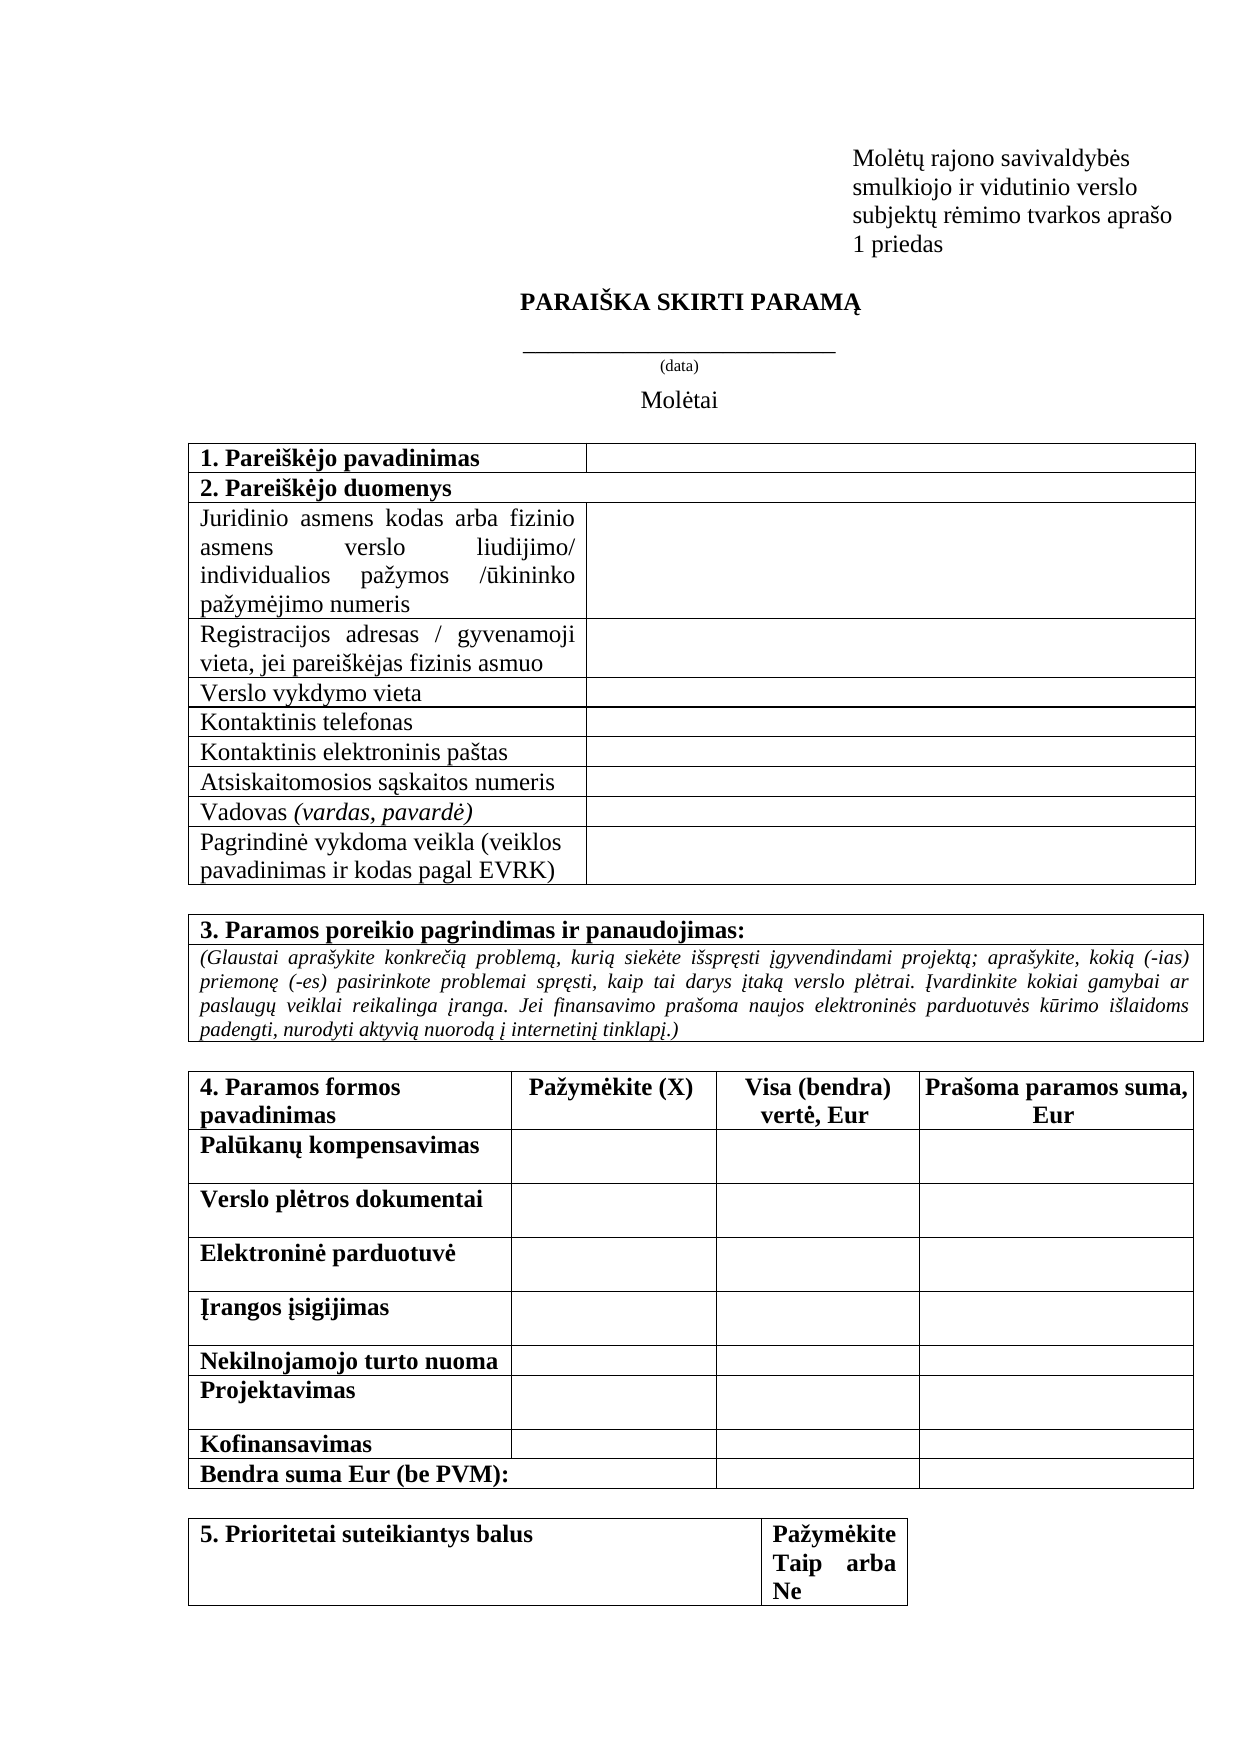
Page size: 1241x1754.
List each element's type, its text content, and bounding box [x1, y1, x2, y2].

table_cell Atsiskaitomosios sąskaitos numeris [189, 767, 586, 796]
text (data) [177, 356, 1181, 385]
table_cell [717, 1184, 919, 1237]
table_cell 2. Pareiškėjo duomenys [189, 473, 1195, 502]
table_cell [717, 1376, 919, 1428]
table_cell [717, 1292, 919, 1345]
table_cell [512, 1376, 716, 1428]
table_cell Pagrindinė vykdoma veikla (veiklos pavadinimas ir kodas pagal EVRK) [189, 827, 586, 884]
table_header 1. Pareiškėjo pavadinimas [189, 444, 586, 472]
table_cell [920, 1292, 1193, 1345]
table_cell Palūkanų kompensavimas [189, 1130, 511, 1183]
table_cell [587, 678, 1195, 706]
table_cell Juridinio asmens kodas arba fizinio asmens verslo liudijimo/ individualios pažymos /ūkininko pažymėjimo numeris [189, 503, 586, 618]
table_header 3. Paramos poreikio pagrindimas ir panaudojimas: [189, 915, 1203, 944]
text 1 priedas [852, 229, 1181, 258]
table_cell [587, 827, 1195, 884]
table_header 5. Prioritetai suteikiantys balus [189, 1519, 761, 1605]
table_cell Kontaktinis elektroninis paštas [189, 737, 586, 766]
table_cell Vadovas (vardas, pavardė) [189, 797, 586, 826]
table_cell (Glaustai aprašykite konkrečią problemą, kurią siekėte išspręsti įgyvendindami projektą; aprašykite, kokią (-ias) priemonę (-es) pasirinkote problemai spręsti, kaip tai darys įtaką verslo plėtrai. Įvardinkite kokiai gamybai ar paslaugų veiklai reikalinga įranga. Jei finansavimo prašoma naujos elektroninės parduotuvės kūrimo išlaidoms padengti, nurodyti aktyvią nuorodą į internetinį tinklapį.) [189, 945, 1203, 1041]
table_cell [587, 619, 1195, 677]
table_cell [512, 1346, 716, 1374]
table_header [587, 444, 1195, 472]
table_cell [512, 1130, 716, 1183]
text Molėtai [177, 385, 1181, 414]
text smulkiojo ir vidutinio verslo [852, 172, 1181, 201]
table_cell Nekilnojamojo turto nuoma [189, 1346, 511, 1374]
table_cell Elektroninė parduotuvė [189, 1238, 511, 1291]
table_cell [512, 1292, 716, 1345]
table_cell [717, 1130, 919, 1183]
table_cell Projektavimas [189, 1376, 511, 1428]
table_cell [587, 767, 1195, 796]
table_cell [717, 1430, 919, 1458]
table_cell Verslo vykdymo vieta [189, 678, 586, 706]
text PARAIŠKA SKIRTI PARAMĄ [207, 287, 1181, 316]
table_header Pažymėkite Taip arba Ne [762, 1519, 907, 1605]
table_header Prašoma paramos suma, Eur [920, 1072, 1193, 1129]
table_cell [920, 1376, 1193, 1428]
table_cell [920, 1238, 1193, 1291]
table_cell [587, 737, 1195, 766]
table_cell [512, 1238, 716, 1291]
table_cell [587, 503, 1195, 618]
text subjektų rėmimo tvarkos aprašo [852, 201, 1181, 229]
table_header Visa (bendra) vertė, Eur [717, 1072, 919, 1129]
table_cell Bendra suma Eur (be PVM): [189, 1459, 716, 1488]
table_cell [717, 1238, 919, 1291]
table_cell Kontaktinis telefonas [189, 708, 586, 736]
table_cell Kofinansavimas [189, 1430, 511, 1458]
table_cell [587, 708, 1195, 736]
table_header Pažymėkite (X) [512, 1072, 716, 1129]
table_cell Registracijos adresas / gyvenamoji vieta, jei pareiškėjas fizinis asmuo [189, 619, 586, 677]
table_cell [920, 1459, 1193, 1488]
table_cell [920, 1430, 1193, 1458]
table_cell [587, 797, 1195, 826]
text _________________________ [177, 327, 1181, 356]
table_header 4. Paramos formos pavadinimas [189, 1072, 511, 1129]
table_cell [512, 1430, 716, 1458]
table_cell [717, 1346, 919, 1374]
table_cell Įrangos įsigijimas [189, 1292, 511, 1345]
table_cell Verslo plėtros dokumentai [189, 1184, 511, 1237]
table_cell [920, 1130, 1193, 1183]
table_cell [717, 1459, 919, 1488]
table_cell [920, 1346, 1193, 1374]
table_cell [512, 1184, 716, 1237]
text Molėtų rajono savivaldybės [852, 143, 1181, 172]
table_cell [920, 1184, 1193, 1237]
